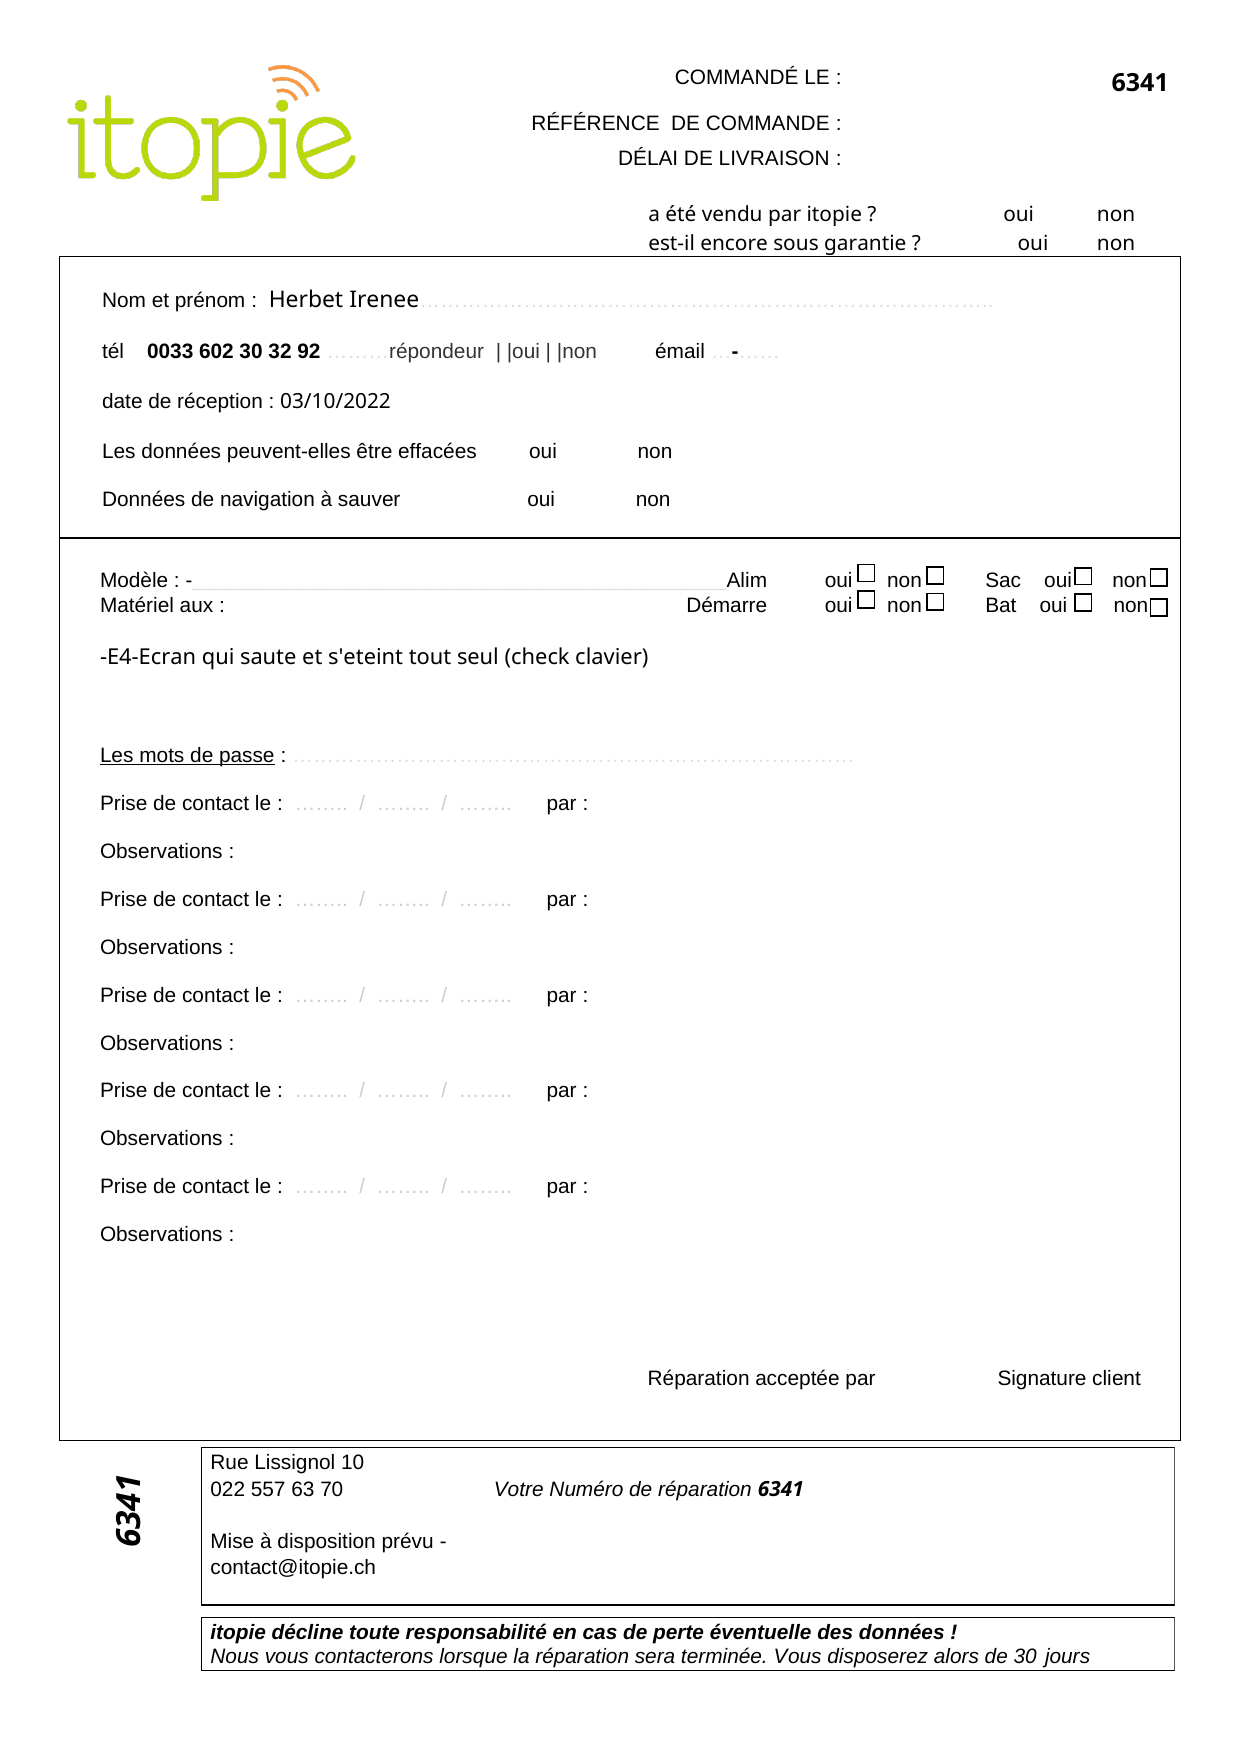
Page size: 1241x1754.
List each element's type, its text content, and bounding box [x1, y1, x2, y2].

table_header 6341 [59, 1441, 195, 1677]
text Prise de contact le : …….. / …….. / …….. par : [60, 979, 1180, 1006]
table_cell RÉFÉRENCE DE COMMANDE : [490, 105, 847, 140]
text Observations : [60, 836, 1180, 863]
text Données de navigation à sauver oui non [60, 484, 1180, 511]
text Réparation acceptée par Signature client [60, 1363, 1180, 1390]
text Prise de contact le : …….. / …….. / …….. par : [60, 1075, 1180, 1102]
table_header COMMANDÉ LE : [490, 59, 847, 104]
text Les données peuvent-elles être effacées oui non [60, 436, 1180, 463]
text Observations : [60, 931, 1180, 958]
table_cell itopie décline toute responsabilité en cas de perte éventuelle des données ! Nous vous contacterons lorsque la réparation sera terminée. Vous disposerez alors de 30 jours [195, 1611, 1180, 1677]
text Modèle : - Alim oui non Sac oui non [879, 562, 925, 590]
text Prise de contact le : …….. / …….. / …….. par : [60, 883, 1180, 911]
table_cell DÉLAI DE LIVRAISON : [490, 140, 847, 175]
text tél 0033 602 30 32 92 ………répondeur | |oui | |non émail …-…… [60, 335, 1180, 362]
text Observations : [60, 1027, 1180, 1054]
text est-il encore sous garantie ? oui non [59, 228, 1181, 256]
table_header Rue Lissignol 10 022 557 63 70 Votre Numéro de réparation 6341 Mise à disposition prévu - contact@itopie.ch [195, 1441, 1180, 1611]
table_header 6341 [847, 59, 1180, 104]
text Prise de contact le : …….. / …….. / …….. par : [60, 1171, 1180, 1198]
table_cell [847, 105, 1180, 140]
table_cell [847, 140, 1180, 175]
text Modèle : - Alim oui non Sac oui non [948, 562, 1180, 590]
text date de réception : 03/10/2022 [60, 383, 1180, 415]
text Prise de contact le : …….. / …….. / …….. par : [60, 788, 1180, 815]
text Observations : [60, 1219, 1180, 1246]
text -E4-Ecran qui saute et s'eteint tout seul (check clavier) [60, 638, 1180, 671]
text Observations : [60, 1123, 1180, 1150]
text Nom et prénom : Herbet Irenee……………………………………………………………………….. [60, 280, 1180, 314]
text Matériel aux : Démarre oui non Bat oui non [60, 590, 1180, 617]
text Les mots de passe : ……………………………………………………………………… [60, 740, 1180, 767]
text a été vendu par itopie ? oui non [59, 199, 1181, 228]
text Modèle : - Alim oui non Sac oui non [60, 562, 856, 590]
picture [67, 65, 356, 201]
